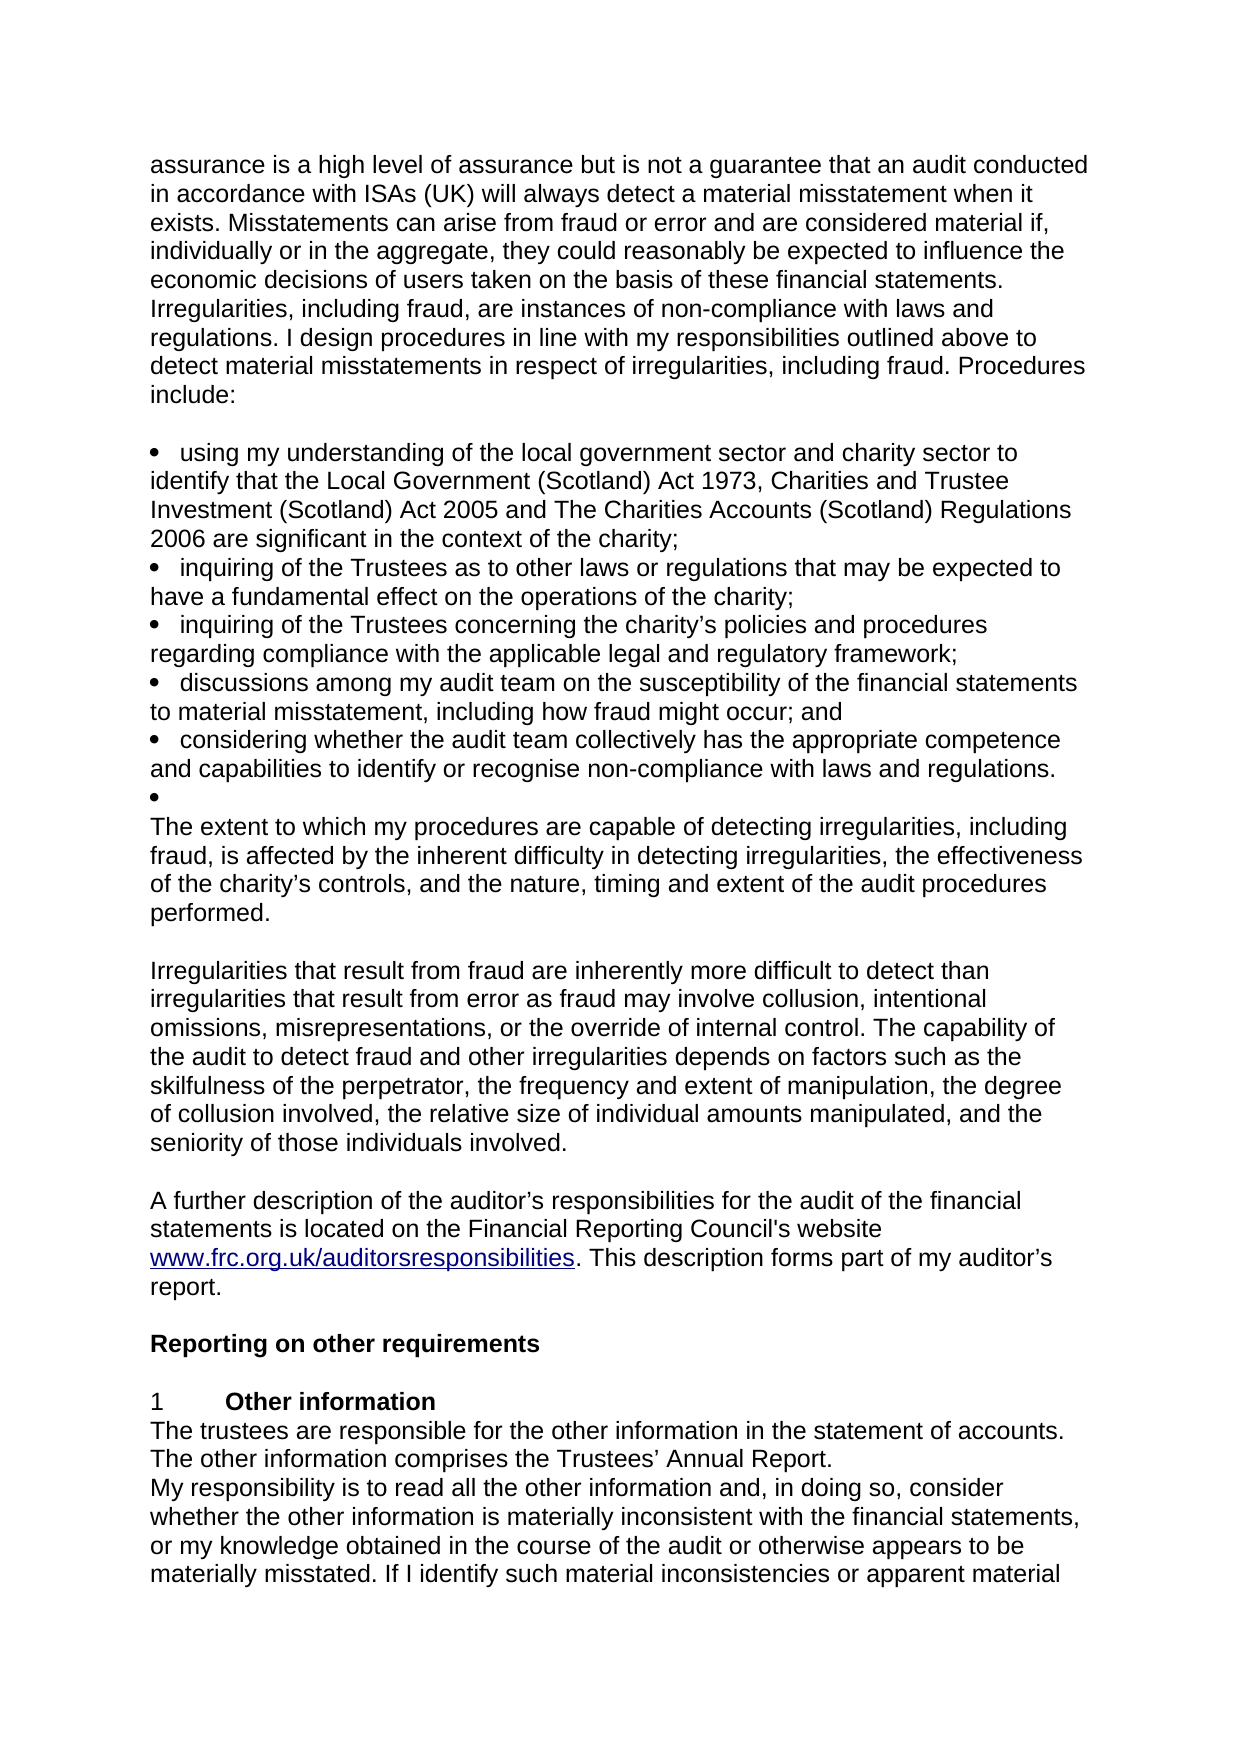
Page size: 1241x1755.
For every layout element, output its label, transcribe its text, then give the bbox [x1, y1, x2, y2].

text My responsibility is to read all the other information and, in doing so, consider whether the other information is materially inconsistent with the financial statements, or my knowledge obtained in the course of the audit or otherwise appears to be materially misstated. If I identify such material inconsistencies or apparent material [150, 1473, 1090, 1588]
list inquiring of the Trustees as to other laws or regulations that may be expected to have a fundamental effect on the operations of the charity; [150, 553, 1090, 610]
text The extent to which my procedures are capable of detecting irregularities, including fraud, is affected by the inherent difficulty in detecting irregularities, the effectiveness of the charity’s controls, and the nature, timing and extent of the audit procedures performed. [150, 812, 1090, 927]
list considering whether the audit team collectively has the appropriate competence and capabilities to identify or recognise non-compliance with laws and regulations. [150, 725, 1090, 783]
list discussions among my audit team on the susceptibility of the financial statements to material misstatement, including how fraud might occur; and [150, 668, 1090, 725]
text The trustees are responsible for the other information in the statement of accounts. The other information comprises the Trustees’ Annual Report. [150, 1416, 1090, 1473]
text Irregularities, including fraud, are instances of non-compliance with laws and regulations. I design procedures in line with my responsibilities outlined above to detect material misstatements in respect of irregularities, including fraud. Procedures include: [150, 294, 1090, 409]
text A further description of the auditor’s responsibilities for the audit of the financial statements is located on the Financial Reporting Council's website www.frc.org.uk/auditorsresponsibilities. This description forms part of my auditor’s report. [150, 1186, 1090, 1301]
text Irregularities that result from fraud are inherently more difficult to detect than irregularities that result from error as fraud may involve collusion, intentional omissions, misrepresentations, or the override of internal control. The capability of the audit to detect fraud and other irregularities depends on factors such as the skilfulness of the perpetrator, the frequency and extent of manipulation, the degree of collusion involved, the relative size of individual amounts manipulated, and the seniority of those individuals involved. [150, 956, 1090, 1157]
text assurance is a high level of assurance but is not a guarantee that an audit conducted in accordance with ISAs (UK) will always detect a material misstatement when it exists. Misstatements can arise from fraud or error and are considered material if, individually or in the aggregate, they could reasonably be expected to influence the economic decisions of users taken on the basis of these financial statements. [150, 150, 1090, 294]
subtitle Reporting on other requirements [150, 1329, 1090, 1358]
list using my understanding of the local government sector and charity sector to identify that the Local Government (Scotland) Act 1973, Charities and Trustee Investment (Scotland) Act 2005 and The Charities Accounts (Scotland) Regulations 2006 are significant in the context of the charity; [150, 437, 1090, 553]
list inquiring of the Trustees concerning the charity’s policies and procedures regarding compliance with the applicable legal and regulatory framework; [150, 610, 1090, 668]
subtitle Other information [150, 1387, 1090, 1416]
